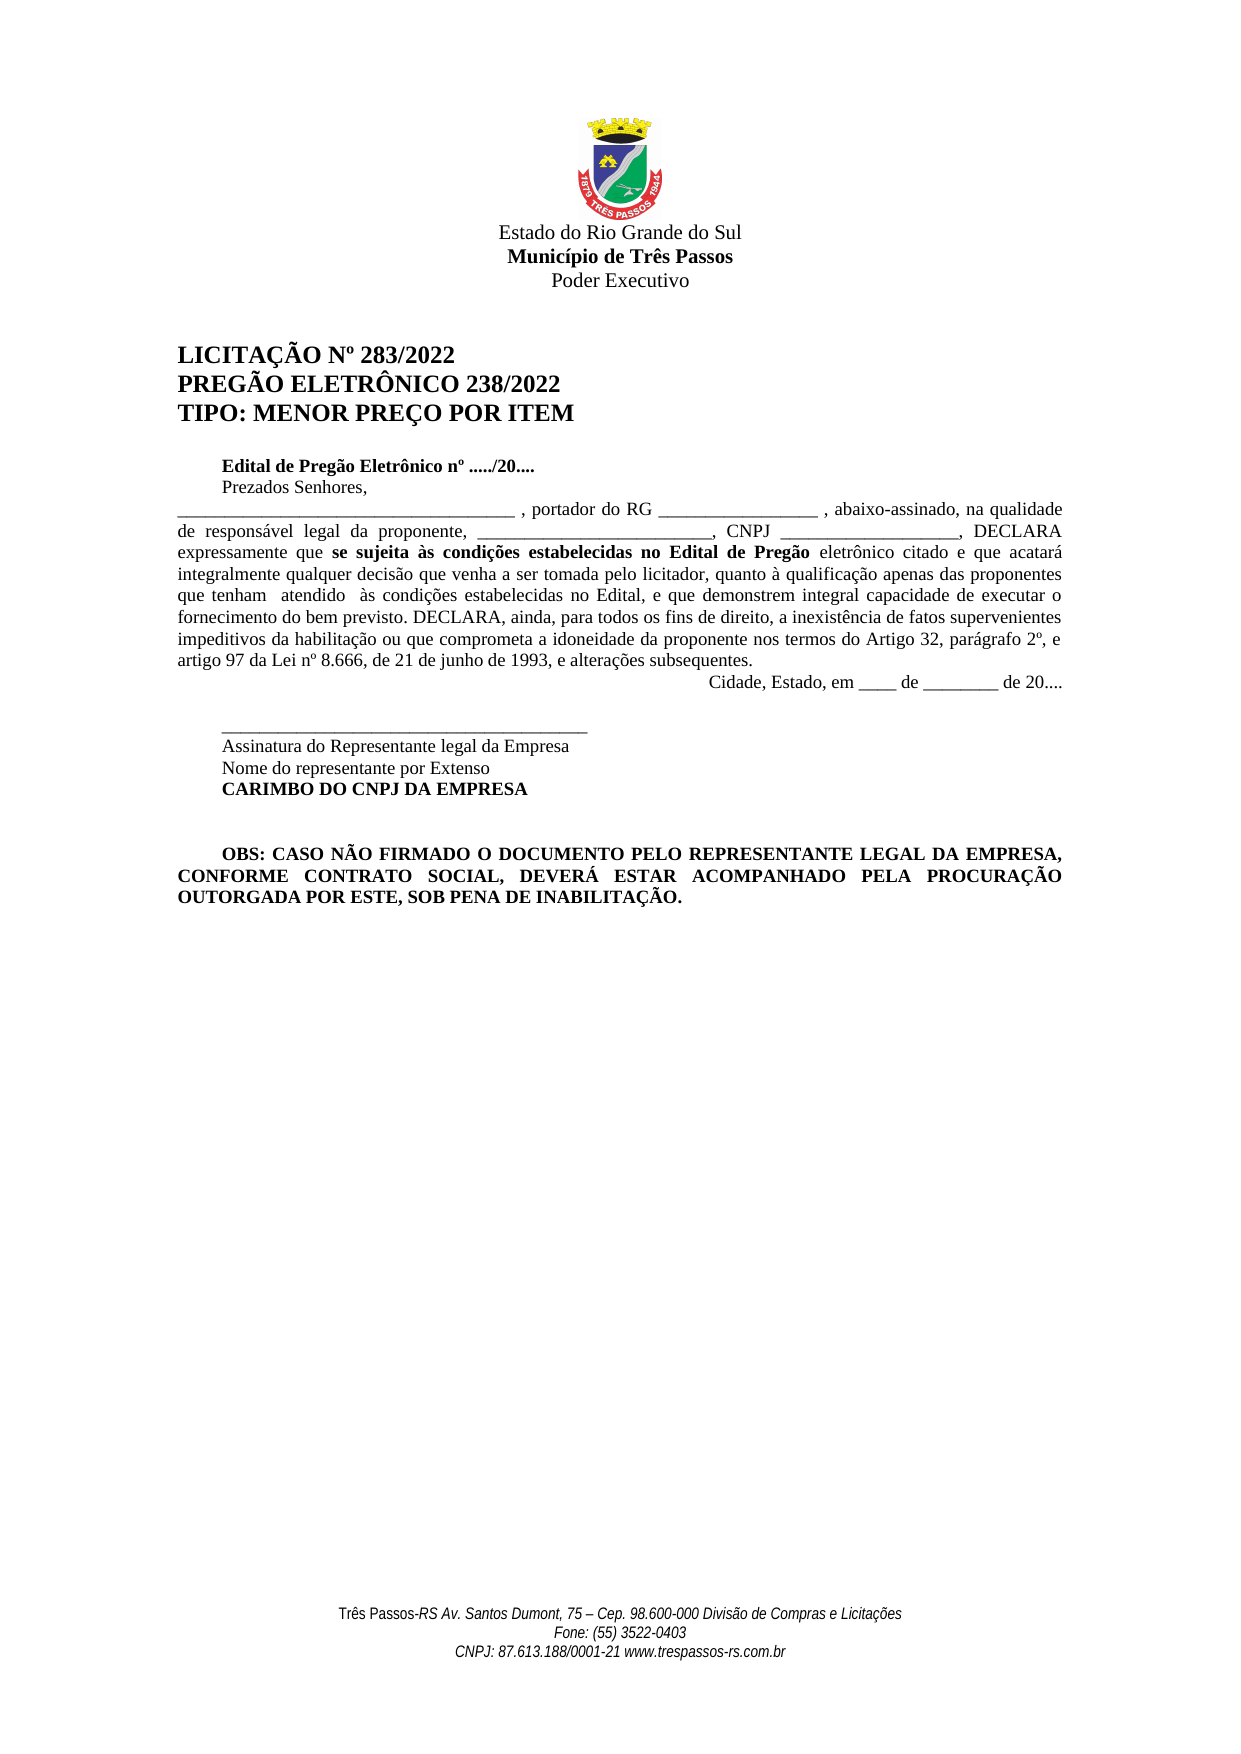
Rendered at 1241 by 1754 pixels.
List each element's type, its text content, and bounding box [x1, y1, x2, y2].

text Assinatura do Representante legal da Empresa [177, 735, 1063, 757]
text CARIMBO DO CNPJ DA EMPRESA [177, 778, 1063, 800]
text Prezados Senhores, [177, 476, 1063, 498]
text _______________________________________ [177, 714, 1063, 735]
text Nome do representante por Extenso [177, 757, 1063, 778]
text ____________________________________ , portador do RG _________________ , abaixo-assinado, na qualidade de responsável legal da proponente, _________________________, CNPJ ___________________, DECLARA expressamente que se sujeita às condições estabelecidas no Edital de Pregão eletrônico citado e que acatará integralmente qualquer decisão que venha a ser tomada pelo licitador, quanto à qualificação apenas das proponentes que tenham atendido às condições estabelecidas no Edital, e que demonstrem integral capacidade de executar o fornecimento do bem previsto. DECLARA, ainda, para todos os fins de direito, a inexistência de fatos supervenientes impeditivos da habilitação ou que comprometa a idoneidade da proponente nos termos do Artigo 32, parágrafo 2º, e artigo 97 da Lei nº 8.666, de 21 de junho de 1993, e alterações subsequentes. [177, 498, 1063, 671]
text OBS: CASO NÃO FIRMADO O DOCUMENTO PELO REPRESENTANTE LEGAL DA EMPRESA, CONFORME CONTRATO SOCIAL, DEVERÁ ESTAR ACOMPANHADO PELA PROCURAÇÃO OUTORGADA POR ESTE, SOB PENA DE INABILITAÇÃO. [177, 843, 1063, 908]
text Edital de Pregão Eletrônico nº ...../20.... [177, 455, 1063, 476]
picture [578, 118, 662, 220]
text Cidade, Estado, em ____ de ________ de 20.... [177, 671, 1063, 692]
